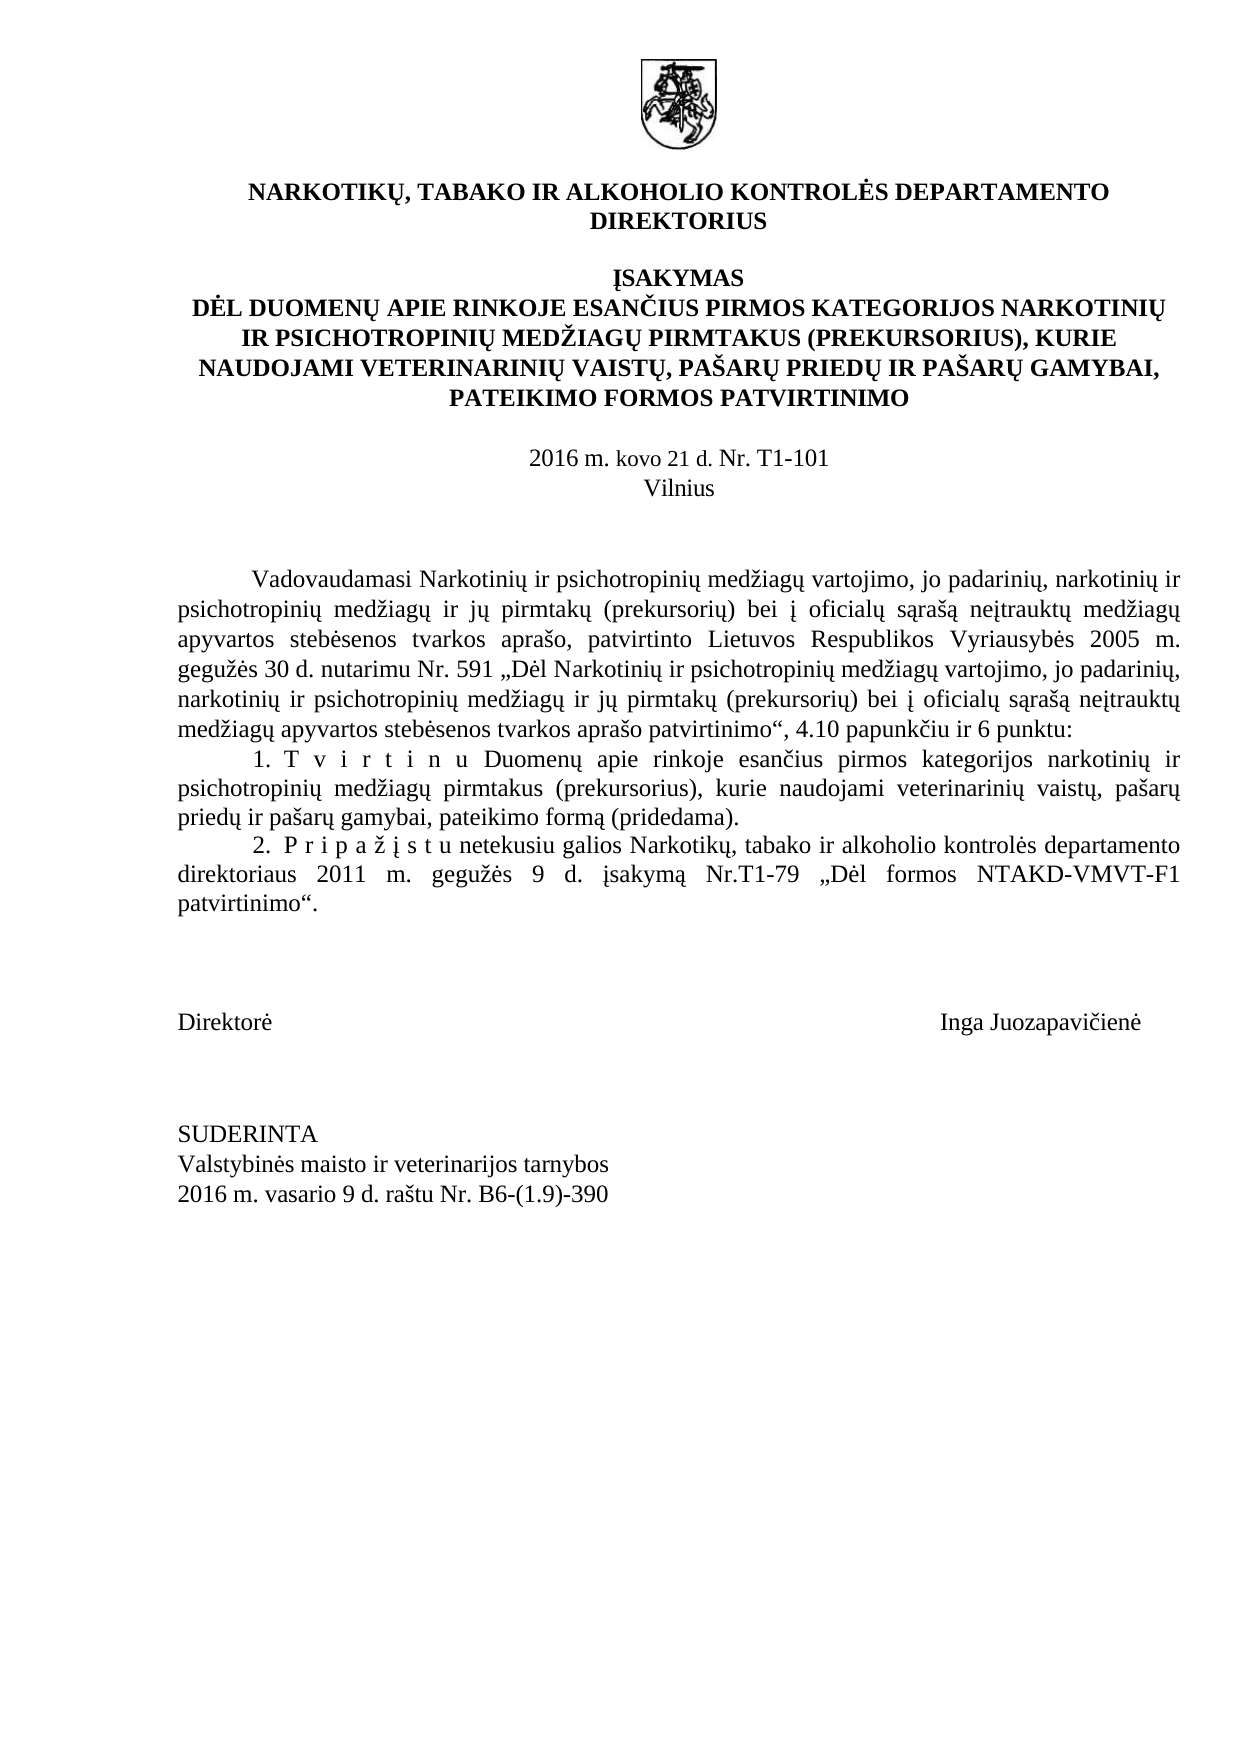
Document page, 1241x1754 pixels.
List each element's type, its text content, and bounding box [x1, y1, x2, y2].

text DĖL DUOMENŲ APIE RINKOJE ESANČIUS PIRMOS KATEGORIJOS NARKOTINIŲ IR PSICHOTROPINIŲ MEDŽIAGŲ PIRMTAKUS (PREKURSORIUS), KURIE NAUDOJAMI VETERINARINIŲ VAISTŲ, PAŠARŲ PRIEDŲ IR PAŠARŲ GAMYBAI, PATEIKIMO FORMOS PATVIRTINIMO [177, 293, 1181, 412]
text 1. T v i r t i n u Duomenų apie rinkoje esančius pirmos kategorijos narkotinių ir psichotropinių medžiagų pirmtakus (prekursorius), kurie naudojami veterinarinių vaistų, pašarų priedų ir pašarų gamybai, pateikimo formą (pridedama). [177, 744, 1181, 831]
text Valstybinės maisto ir veterinarijos tarnybos [177, 1149, 1181, 1178]
text SUDERINTA [177, 1119, 1181, 1147]
text Vadovaudamasi Narkotinių ir psichotropinių medžiagų vartojimo, jo padarinių, narkotinių ir psichotropinių medžiagų ir jų pirmtakų (prekursorių) bei į oficialų sąrašą neįtrauktų medžiagų apyvartos stebėsenos tvarkos aprašo, patvirtinto Lietuvos Respublikos Vyriausybės 2005 m. gegužės 30 d. nutarimu Nr. 591 „Dėl Narkotinių ir psichotropinių medžiagų vartojimo, jo padarinių, narkotinių ir psichotropinių medžiagų ir jų pirmtakų (prekursorių) bei į oficialų sąrašą neįtrauktų medžiagų apyvartos stebėsenos tvarkos aprašo patvirtinimo“, 4.10 papunkčiu ir 6 punktu: [177, 564, 1181, 743]
text ĮSAKYMAS [583, 264, 774, 293]
text 2016 m. vasario 9 d. raštu Nr. B6-(1.9)-390 [177, 1179, 1181, 1208]
text 2. P r i p a ž į s t u netekusiu galios Narkotikų, tabako ir alkoholio kontrolės departamento direktoriaus 2011 m. gegužės 9 d. įsakymą Nr.T1-79 „Dėl formos NTAKD-VMVT-F1 patvirtinimo“. [177, 831, 1181, 917]
text DIREKTORIUS [583, 206, 774, 235]
text 2016 m. kovo 21 d. Nr. T1-101 [177, 443, 1181, 472]
text Direktorė Inga Juozapavičienė [177, 1007, 1181, 1036]
text Vilnius [177, 473, 1181, 502]
subtitle NARKOTIKŲ, TABAKO IR ALKOHOLIO KONTROLĖS DEPARTAMENTO [177, 177, 1181, 206]
